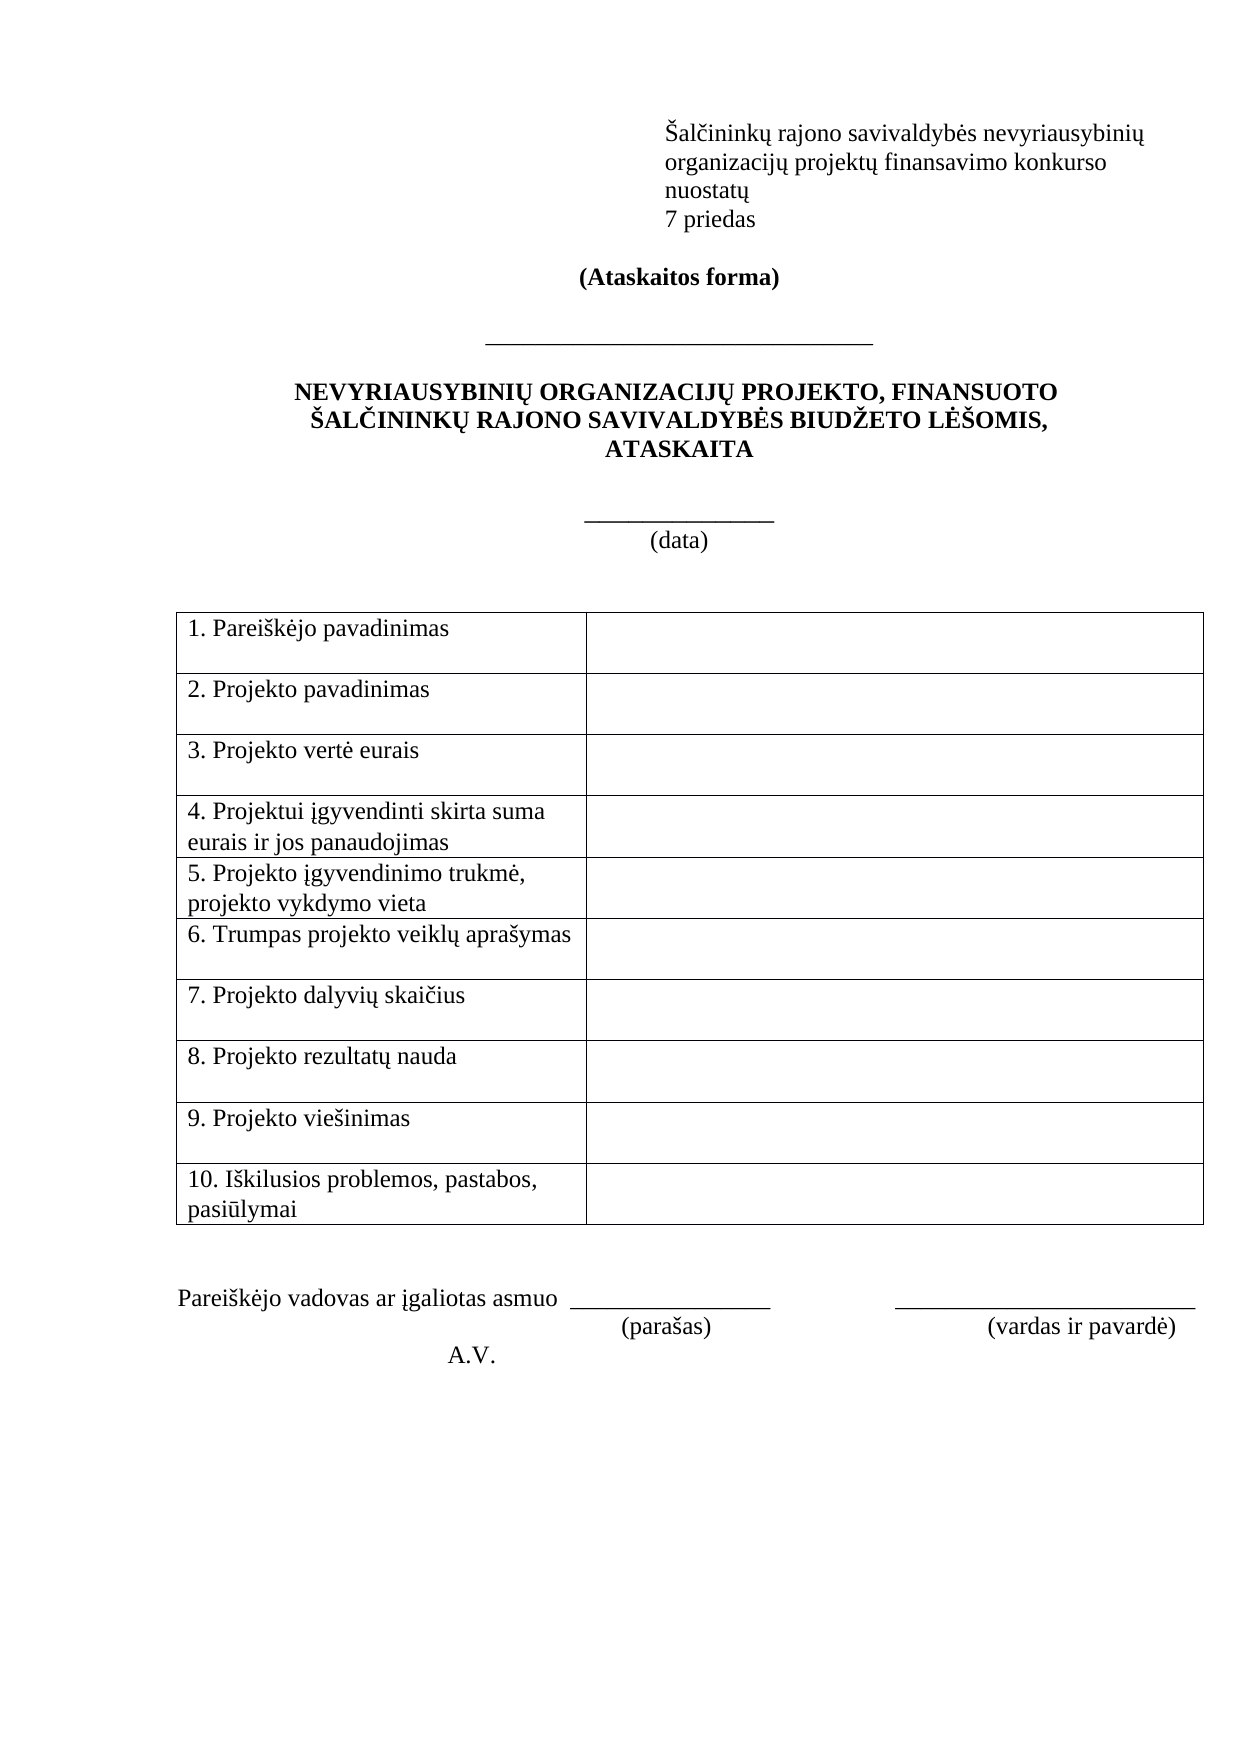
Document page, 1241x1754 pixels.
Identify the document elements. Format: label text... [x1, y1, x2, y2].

table_cell 7. Projekto dalyvių skaičius [177, 980, 586, 1040]
table_cell 8. Projekto rezultatų nauda [177, 1041, 586, 1102]
text 7 priedas [664, 204, 1181, 233]
table_cell [587, 796, 1203, 857]
text (Ataskaitos forma) [177, 262, 1181, 291]
text Pareiškėjo vadovas ar įgaliotas asmuo ________________ ________________________ [177, 1283, 1240, 1311]
text A.V. [447, 1340, 1240, 1369]
table_cell [587, 674, 1203, 734]
table_cell [587, 919, 1203, 979]
table_cell [587, 1103, 1203, 1163]
table_cell 4. Projektui įgyvendinti skirta suma eurais ir jos panaudojimas [177, 796, 586, 857]
table_cell [587, 980, 1203, 1040]
text organizacijų projektų finansavimo konkurso [664, 147, 1181, 176]
table_cell [587, 735, 1203, 795]
table_cell 10. Iškilusios problemos, pastabos, pasiūlymai [177, 1164, 586, 1224]
text (parašas) (vardas ir pavardė) [447, 1311, 1240, 1340]
table_cell 9. Projekto viešinimas [177, 1103, 586, 1163]
text nuostatų [664, 176, 1181, 204]
table_cell 6. Trumpas projekto veiklų aprašymas [177, 919, 586, 979]
text ataskaita [177, 434, 1181, 463]
table_cell [587, 1164, 1203, 1224]
table_cell 3. Projekto vertė eurais [177, 735, 586, 795]
text Nevyriausybinių organizacijų projekto, finansuoto [177, 377, 1181, 406]
table_header 1. Pareiškėjo pavadinimas [177, 613, 586, 673]
table_cell [587, 1041, 1203, 1102]
text (data) [177, 525, 1181, 554]
text ŠALČININKŲ rajono savivaldybės biudžeto lėšomis, [177, 406, 1181, 434]
table_cell 2. Projekto pavadinimas [177, 674, 586, 734]
table_cell 5. Projekto įgyvendinimo trukmė, projekto vykdymo vieta [177, 858, 586, 918]
table_cell [587, 858, 1203, 918]
table_header [587, 613, 1203, 673]
text _____________ [177, 492, 1181, 525]
text Šalčininkų rajono savivaldybės nevyriausybinių [664, 118, 1181, 147]
text _______________________________ [177, 319, 1181, 348]
